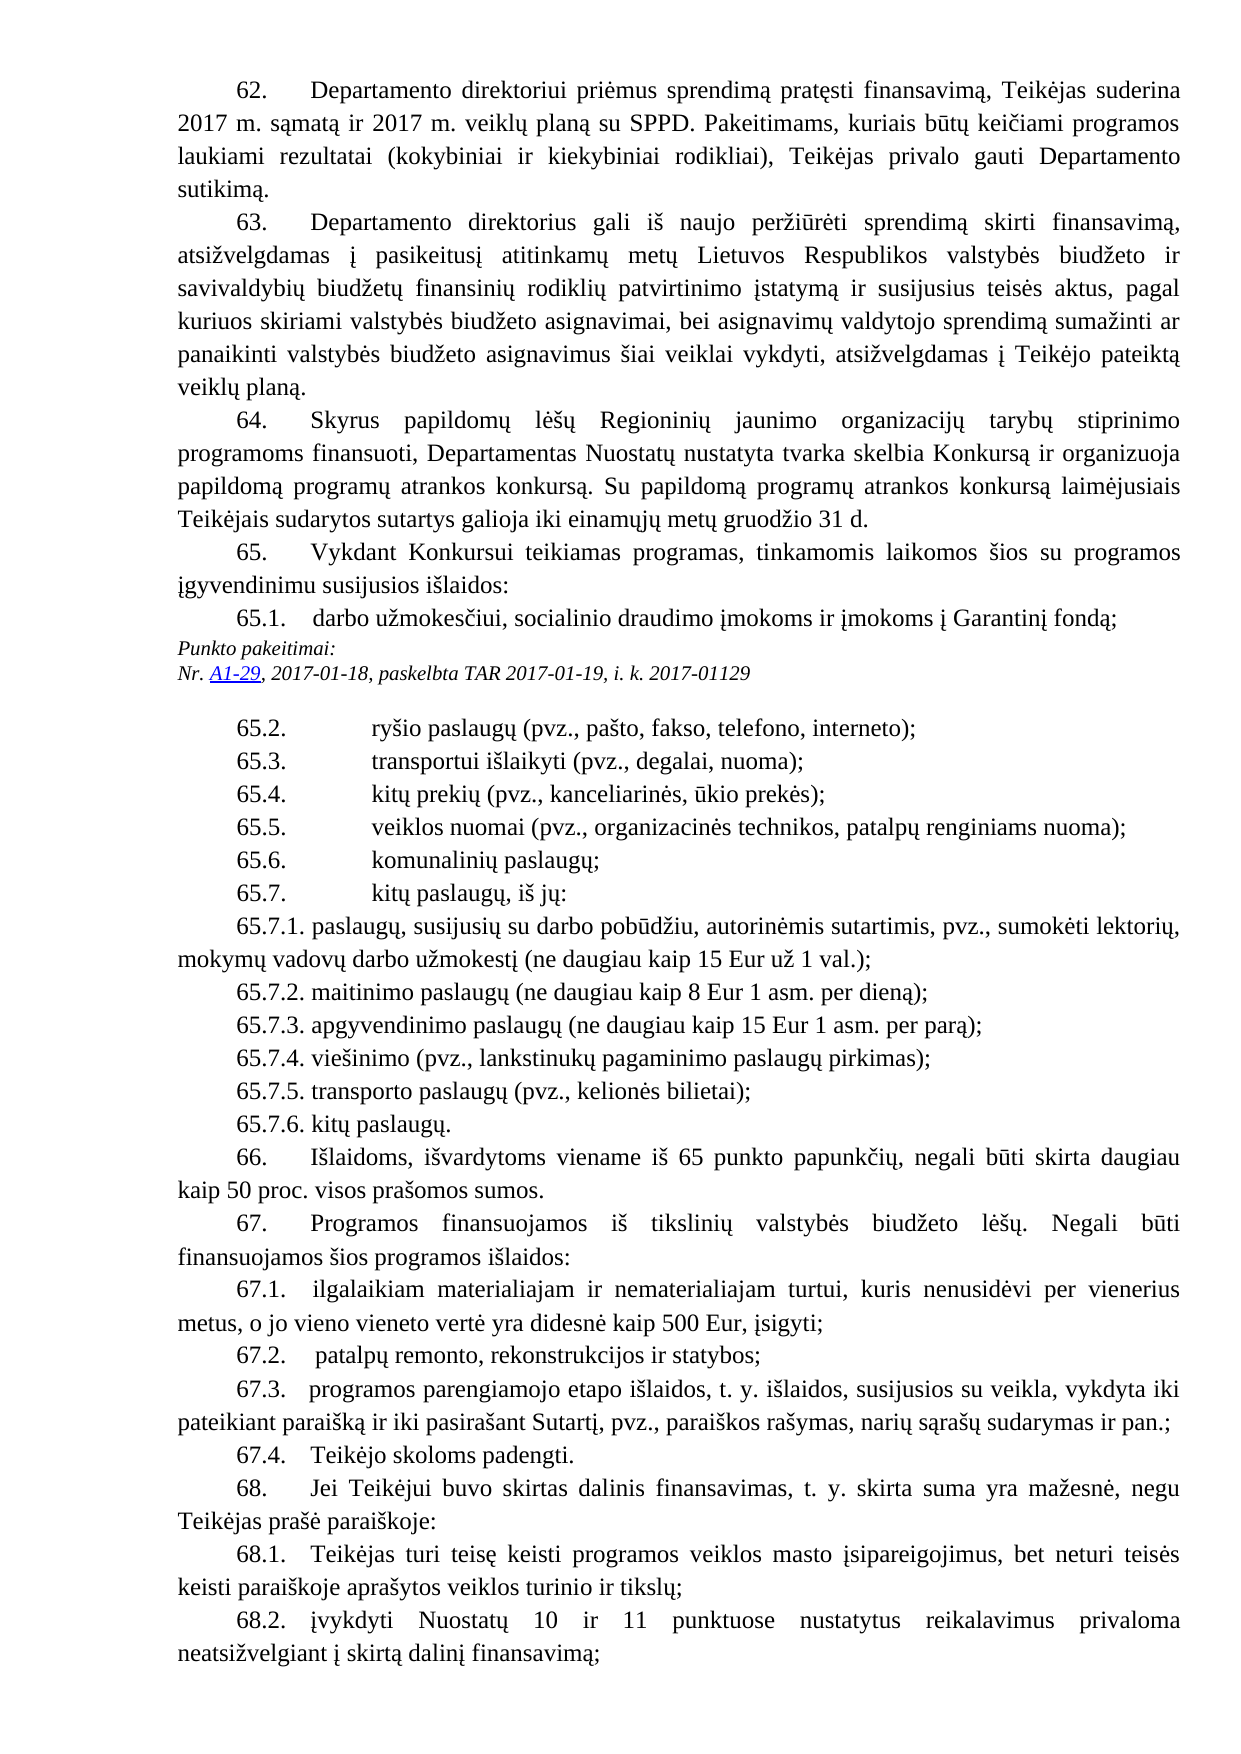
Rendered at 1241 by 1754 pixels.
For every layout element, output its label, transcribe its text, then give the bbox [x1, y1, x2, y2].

text Nr. A1-29, 2017-01-18, paskelbta TAR 2017-01-19, i. k. 2017-01129 [177, 660, 1181, 684]
text 64. Skyrus papildomų lėšų Regioninių jaunimo organizacijų tarybų stiprinimo programoms finansuoti, Departamentas Nuostatų nustatyta tvarka skelbia Konkursą ir organizuoja papildomą programų atrankos konkursą. Su papildomą programų atrankos konkursą laimėjusiais Teikėjais sudarytos sutartys galioja iki einamųjų metų gruodžio 31 d. [177, 405, 1181, 533]
text 66. Išlaidoms, išvardytoms viename iš 65 punkto papunkčių, negali būti skirta daugiau kaip 50 proc. visos prašomos sumos. [177, 1142, 1181, 1204]
text 65.7.5. transporto paslaugų (pvz., kelionės bilietai); [177, 1076, 1181, 1105]
text 65.7.3. apgyvendinimo paslaugų (ne daugiau kaip 15 Eur 1 asm. per parą); [177, 1010, 1181, 1039]
text 65.7. kitų paslaugų, iš jų: [236, 878, 1181, 907]
text 65.2. ryšio paslaugų (pvz., pašto, fakso, telefono, interneto); [236, 713, 1181, 742]
text 67.4. Teikėjo skoloms padengti. [177, 1440, 1181, 1468]
text 65.3. transportui išlaikyti (pvz., degalai, nuoma); [236, 746, 1181, 775]
text 65. Vykdant Konkursui teikiamas programas, tinkamomis laikomos šios su programos įgyvendinimu susijusios išlaidos: [177, 537, 1181, 599]
text 65.1. darbo užmokesčiui, socialinio draudimo įmokoms ir įmokoms į Garantinį fondą; [177, 603, 1181, 632]
text 65.6. komunalinių paslaugų; [236, 845, 1181, 874]
text Punkto pakeitimai: [177, 636, 1181, 660]
text 68.2. įvykdyti Nuostatų 10 ir 11 punktuose nustatytus reikalavimus privaloma neatsižvelgiant į skirtą dalinį finansavimą; [177, 1605, 1181, 1667]
text 65.7.6. kitų paslaugų. [177, 1109, 1181, 1138]
text 65.7.2. maitinimo paslaugų (ne daugiau kaip 8 Eur 1 asm. per dieną); [177, 977, 1181, 1006]
text 67.3. programos parengiamojo etapo išlaidos, t. y. išlaidos, susijusios su veikla, vykdyta iki pateikiant paraišką ir iki pasirašant Sutartį, pvz., paraiškos rašymas, narių sąrašų sudarymas ir pan.; [177, 1374, 1181, 1435]
text 65.5. veiklos nuomai (pvz., organizacinės technikos, patalpų renginiams nuoma); [236, 812, 1181, 841]
text 68. Jei Teikėjui buvo skirtas dalinis finansavimas, t. y. skirta suma yra mažesnė, negu Teikėjas prašė paraiškoje: [177, 1473, 1181, 1534]
text 68.1. Teikėjas turi teisę keisti programos veiklos masto įsipareigojimus, bet neturi teisės keisti paraiškoje aprašytos veiklos turinio ir tikslų; [177, 1539, 1181, 1601]
text 65.7.4. viešinimo (pvz., lankstinukų pagaminimo paslaugų pirkimas); [177, 1043, 1181, 1072]
text 67. Programos finansuojamos iš tikslinių valstybės biudžeto lėšų. Negali būti finansuojamos šios programos išlaidos: [177, 1208, 1181, 1270]
text 65.7.1. paslaugų, susijusių su darbo pobūdžiu, autorinėmis sutartimis, pvz., sumokėti lektorių, mokymų vadovų darbo užmokestį (ne daugiau kaip 15 Eur už 1 val.); [177, 911, 1181, 973]
text 65.4. kitų prekių (pvz., kanceliarinės, ūkio prekės); [236, 779, 1181, 808]
text 67.2. patalpų remonto, rekonstrukcijos ir statybos; [177, 1341, 1181, 1369]
text 63. Departamento direktorius gali iš naujo peržiūrėti sprendimą skirti finansavimą, atsižvelgdamas į pasikeitusį atitinkamų metų Lietuvos Respublikos valstybės biudžeto ir savivaldybių biudžetų finansinių rodiklių patvirtinimo įstatymą ir susijusius teisės aktus, pagal kuriuos skiriami valstybės biudžeto asignavimai, bei asignavimų valdytojo sprendimą sumažinti ar panaikinti valstybės biudžeto asignavimus šiai veiklai vykdyti, atsižvelgdamas į Teikėjo pateiktą veiklų planą. [177, 207, 1181, 401]
text 62. Departamento direktoriui priėmus sprendimą pratęsti finansavimą, Teikėjas suderina 2017 m. sąmatą ir 2017 m. veiklų planą su SPPD. Pakeitimams, kuriais būtų keičiami programos laukiami rezultatai (kokybiniai ir kiekybiniai rodikliai), Teikėjas privalo gauti Departamento sutikimą. [177, 75, 1181, 203]
text 67.1. ilgalaikiam materialiajam ir nematerialiajam turtui, kuris nenusidėvi per vienerius metus, o jo vieno vieneto vertė yra didesnė kaip 500 Eur, įsigyti; [177, 1274, 1181, 1336]
